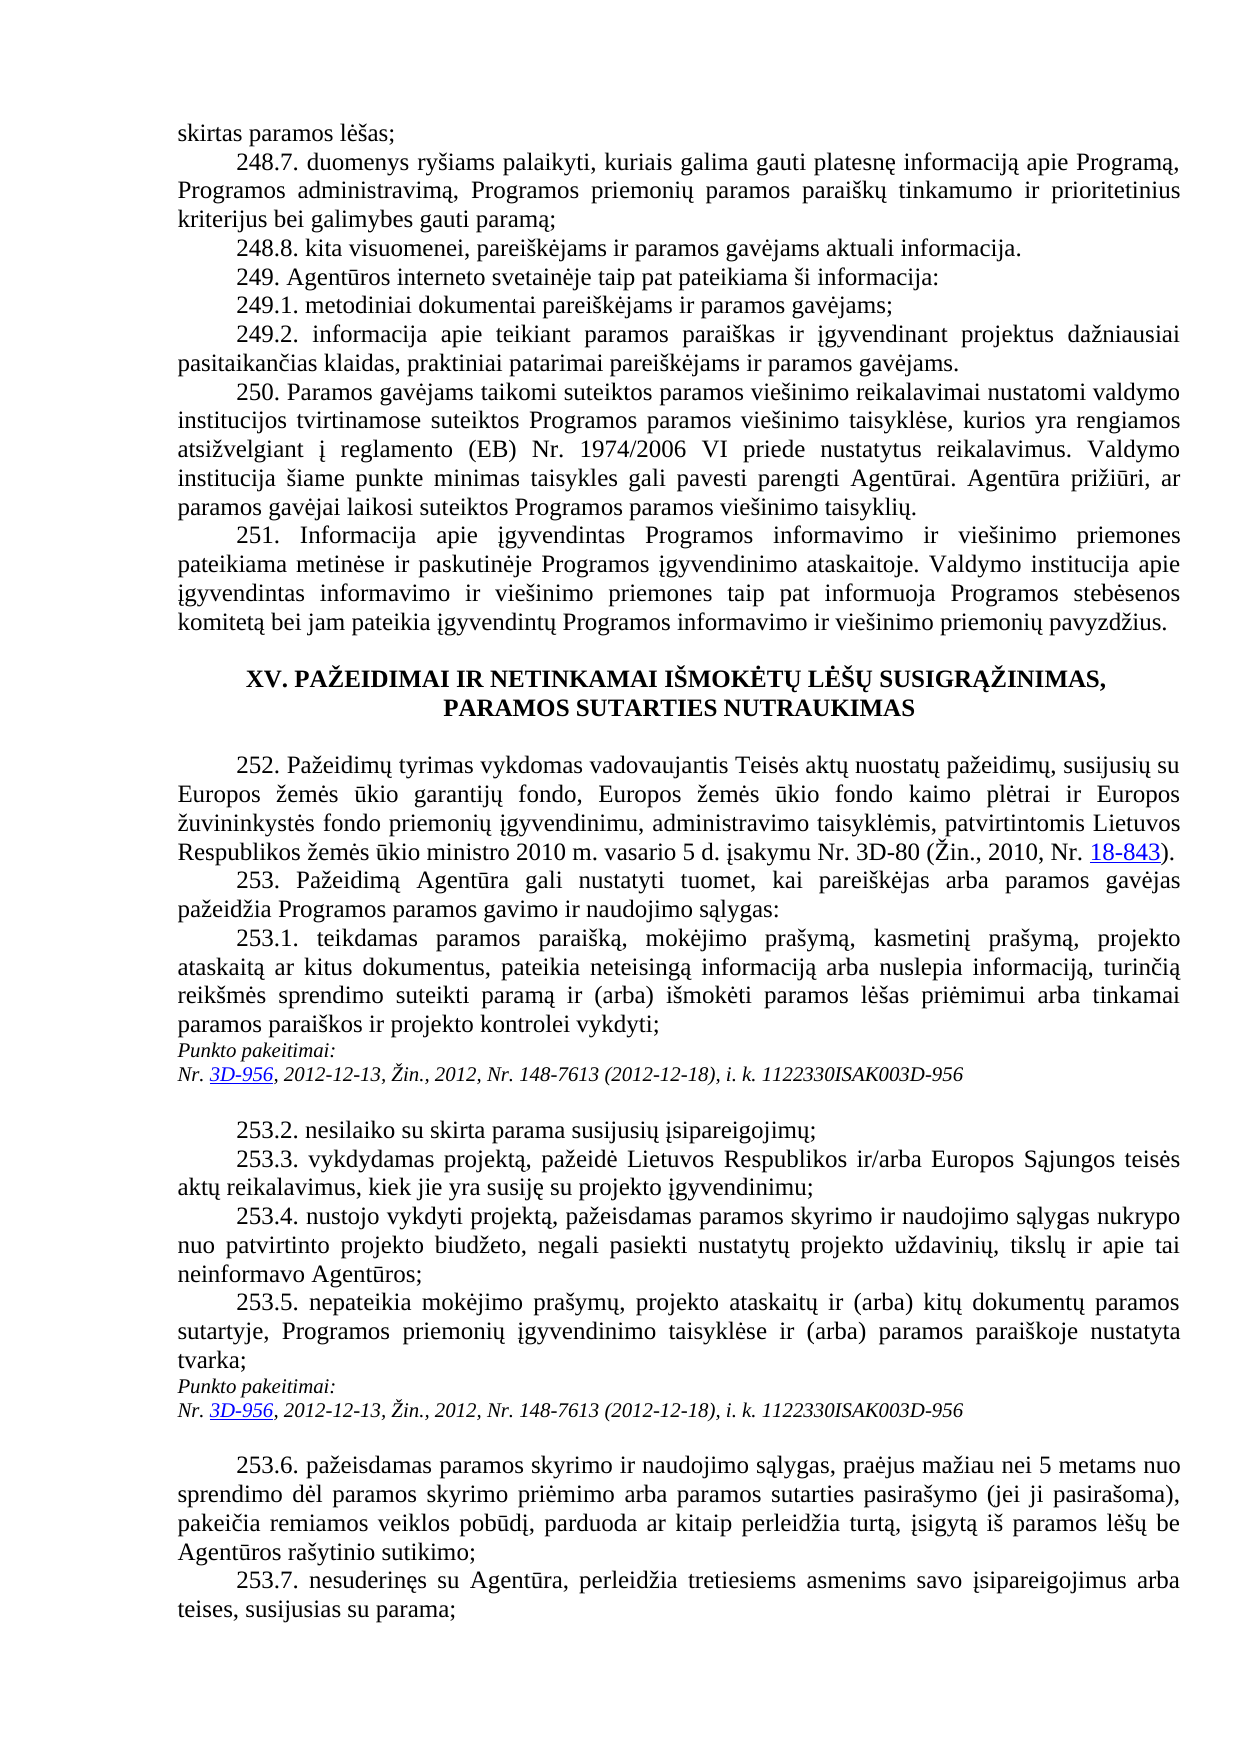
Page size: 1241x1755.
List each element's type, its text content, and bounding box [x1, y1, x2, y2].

text Punkto pakeitimai: [177, 1038, 1181, 1062]
text 253.6. pažeisdamas paramos skyrimo ir naudojimo sąlygas, praėjus mažiau nei 5 metams nuo sprendimo dėl paramos skyrimo priėmimo arba paramos sutarties pasirašymo (jei ji pasirašoma), pakeičia remiamos veiklos pobūdį, parduoda ar kitaip perleidžia turtą, įsigytą iš paramos lėšų be Agentūros rašytinio sutikimo; [177, 1451, 1181, 1566]
text 251. Informacija apie įgyvendintas Programos informavimo ir viešinimo priemones pateikiama metinėse ir paskutinėje Programos įgyvendinimo ataskaitoje. Valdymo institucija apie įgyvendintas informavimo ir viešinimo priemones taip pat informuoja Programos stebėsenos komitetą bei jam pateikia įgyvendintų Programos informavimo ir viešinimo priemonių pavyzdžius. [177, 521, 1181, 636]
text 253.7. nesuderinęs su Agentūra, perleidžia tretiesiems asmenims savo įsipareigojimus arba teises, susijusias su parama; [177, 1566, 1181, 1623]
text 252. Pažeidimų tyrimas vykdomas vadovaujantis Teisės aktų nuostatų pažeidimų, susijusių su Europos žemės ūkio garantijų fondo, Europos žemės ūkio fondo kaimo plėtrai ir Europos žuvininkystės fondo priemonių įgyvendinimu, administravimo taisyklėmis, patvirtintomis Lietuvos Respublikos žemės ūkio ministro 2010 m. vasario 5 d. įsakymu Nr. 3D-80 (Žin., 2010, Nr. 18-843). [177, 751, 1181, 866]
text Nr. 3D-956, 2012-12-13, Žin., 2012, Nr. 148-7613 (2012-12-18), i. k. 1122330ISAK003D-956 [177, 1062, 1181, 1086]
text 253. Pažeidimą Agentūra gali nustatyti tuomet, kai pareiškėjas arba paramos gavėjas pažeidžia Programos paramos gavimo ir naudojimo sąlygas: [177, 866, 1181, 923]
text Punkto pakeitimai: [177, 1374, 1181, 1398]
text 249. Agentūros interneto svetainėje taip pat pateikiama ši informacija: [177, 262, 1181, 291]
text 253.4. nustojo vykdyti projektą, pažeisdamas paramos skyrimo ir naudojimo sąlygas nukrypo nuo patvirtinto projekto biudžeto, negali pasiekti nustatytų projekto uždavinių, tikslų ir apie tai neinformavo Agentūros; [177, 1201, 1181, 1287]
text 253.1. teikdamas paramos paraišką, mokėjimo prašymą, kasmetinį prašymą, projekto ataskaitą ar kitus dokumentus, pateikia neteisingą informaciją arba nuslepia informaciją, turinčią reikšmės sprendimo suteikti paramą ir (arba) išmokėti paramos lėšas priėmimui arba tinkamai paramos paraiškos ir projekto kontrolei vykdyti; [177, 923, 1181, 1038]
text XV. PAŽEIDIMAI IR NETINKAMAI IŠMOKĖTŲ LĖŠŲ SUSIGRĄŽINIMAS, PARAMOS SUTARTIES NUTRAUKIMAS [177, 664, 1181, 722]
text 250. Paramos gavėjams taikomi suteiktos paramos viešinimo reikalavimai nustatomi valdymo institucijos tvirtinamose suteiktos Programos paramos viešinimo taisyklėse, kurios yra rengiamos atsižvelgiant į reglamento (EB) Nr. 1974/2006 VI priede nustatytus reikalavimus. Valdymo institucija šiame punkte minimas taisykles gali pavesti parengti Agentūrai. Agentūra prižiūri, ar paramos gavėjai laikosi suteiktos Programos paramos viešinimo taisyklių. [177, 377, 1181, 521]
text 253.2. nesilaiko su skirta parama susijusių įsipareigojimų; [177, 1115, 1181, 1144]
text 253.3. vykdydamas projektą, pažeidė Lietuvos Respublikos ir/arba Europos Sąjungos teisės aktų reikalavimus, kiek jie yra susiję su projekto įgyvendinimu; [177, 1144, 1181, 1201]
text Nr. 3D-956, 2012-12-13, Žin., 2012, Nr. 148-7613 (2012-12-18), i. k. 1122330ISAK003D-956 [177, 1398, 1181, 1422]
text skirtas paramos lėšas; [177, 118, 1181, 147]
text 249.1. metodiniai dokumentai pareiškėjams ir paramos gavėjams; [177, 291, 1181, 319]
text 253.5. nepateikia mokėjimo prašymų, projekto ataskaitų ir (arba) kitų dokumentų paramos sutartyje, Programos priemonių įgyvendinimo taisyklėse ir (arba) paramos paraiškoje nustatyta tvarka; [177, 1287, 1181, 1374]
text 249.2. informacija apie teikiant paramos paraiškas ir įgyvendinant projektus dažniausiai pasitaikančias klaidas, praktiniai patarimai pareiškėjams ir paramos gavėjams. [177, 319, 1181, 377]
text 248.7. duomenys ryšiams palaikyti, kuriais galima gauti platesnę informaciją apie Programą, Programos administravimą, Programos priemonių paramos paraiškų tinkamumo ir prioritetinius kriterijus bei galimybes gauti paramą; [177, 147, 1181, 233]
text 248.8. kita visuomenei, pareiškėjams ir paramos gavėjams aktuali informacija. [177, 233, 1181, 262]
